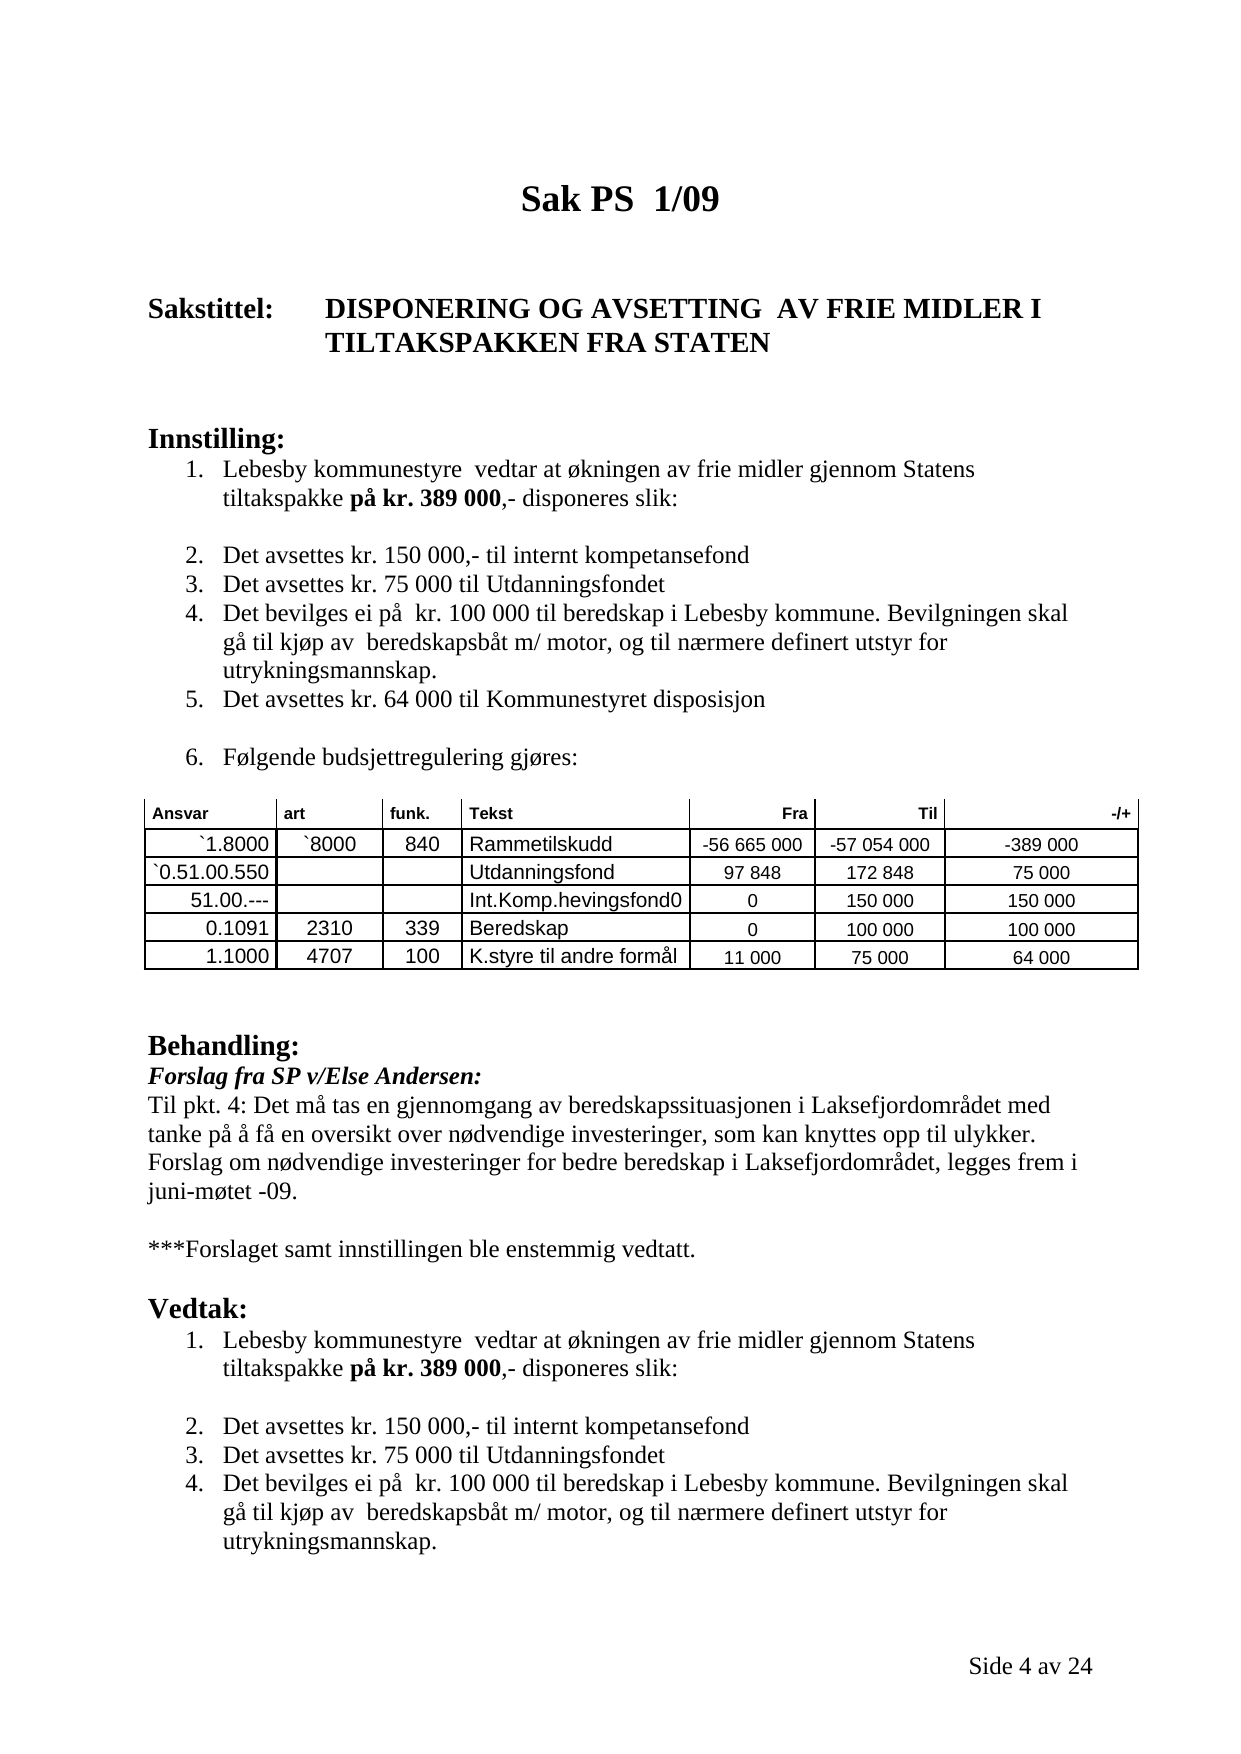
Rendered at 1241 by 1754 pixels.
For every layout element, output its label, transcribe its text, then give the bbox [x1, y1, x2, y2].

table_header Tekst [462, 799, 689, 827]
table_cell -57 054 000 [816, 830, 944, 856]
table_cell 0 [691, 886, 814, 912]
table_cell 150 000 [946, 886, 1137, 912]
table_cell 100 [384, 942, 461, 968]
table_cell Rammetilskudd [463, 830, 689, 856]
table_cell 0 [691, 914, 814, 940]
text ***Forslaget samt innstillingen ble enstemmig vedtatt. [148, 1234, 1092, 1262]
table_cell 0.1091 [146, 914, 275, 940]
table_cell K.styre til andre formål [463, 942, 689, 968]
table_cell 1.1000 [146, 942, 275, 968]
table_cell 150 000 [816, 886, 944, 912]
table_cell [278, 886, 382, 912]
table_cell 100 000 [946, 914, 1137, 940]
list Lebesby kommunestyre vedtar at økningen av frie midler gjennom Statens tiltakspakke på kr. 389 000,- disponeres slik: [185, 1325, 1092, 1382]
table_cell 97 848 [691, 858, 814, 884]
text Innstilling: [148, 421, 1092, 454]
table_cell -389 000 [946, 830, 1137, 856]
list Det avsettes kr. 150 000,- til internt kompetansefond [185, 541, 1092, 569]
table_cell 75 000 [946, 858, 1137, 884]
text Behandling: [148, 1028, 1092, 1061]
text Forslag fra SP v/Else Andersen: [148, 1061, 1092, 1090]
text Vedtak: [148, 1291, 1092, 1325]
table_cell [384, 858, 461, 884]
list Lebesby kommunestyre vedtar at økningen av frie midler gjennom Statens tiltakspakke på kr. 389 000,- disponeres slik: [185, 454, 1092, 512]
text Sak PS 1/09 [148, 176, 1092, 219]
list Det bevilges ei på kr. 100 000 til beredskap i Lebesby kommune. Bevilgningen skal gå til kjøp av beredskapsbåt m/ motor, og til nærmere definert utstyr for utrykningsmannskap. [185, 1468, 1092, 1555]
table_cell 339 [384, 914, 461, 940]
table_header Til [816, 799, 944, 827]
table_cell 172 848 [816, 858, 944, 884]
table_cell 2310 [278, 914, 382, 940]
text Forslag om nødvendige investeringer for bedre beredskap i Laksefjordområdet, legges frem i juni-møtet -09. [148, 1147, 1092, 1205]
list Det avsettes kr. 75 000 til Utdanningsfondet [185, 1440, 1092, 1468]
table_cell `8000 [278, 830, 382, 856]
table_cell 840 [384, 830, 461, 856]
table_cell 75 000 [816, 942, 944, 968]
table_header Fra [690, 799, 814, 827]
text Til pkt. 4: Det må tas en gjennomgang av beredskapssituasjonen i Laksefjordområdet med tanke på å få en oversikt over nødvendige investeringer, som kan knyttes opp til ulykker. [148, 1090, 1092, 1147]
table_cell Int.Komp.hevingsfond0 [463, 886, 689, 912]
table_header art [277, 799, 382, 827]
table_cell -56 665 000 [691, 830, 814, 856]
table_cell Beredskap [463, 914, 689, 940]
table_cell `1.8000 [146, 830, 275, 856]
table_cell `0.51.00.550 [146, 858, 275, 884]
list Det avsettes kr. 64 000 til Kommunestyret disposisjon [185, 684, 1092, 713]
table_cell 11 000 [691, 942, 814, 968]
table_header Ansvar [145, 799, 276, 827]
table_cell [278, 858, 382, 884]
table_cell 51.00.--- [146, 886, 275, 912]
text Sakstittel: DISPONERING OG AVSETTING AV FRIE MIDLER I TILTAKSPAKKEN FRA STATEN [148, 291, 1092, 358]
table_header -/+ [945, 799, 1138, 827]
list Det avsettes kr. 75 000 til Utdanningsfondet [185, 569, 1092, 598]
list Følgende budsjettregulering gjøres: [185, 742, 1092, 771]
table_cell 4707 [278, 942, 382, 968]
list Det bevilges ei på kr. 100 000 til beredskap i Lebesby kommune. Bevilgningen skal gå til kjøp av beredskapsbåt m/ motor, og til nærmere definert utstyr for utrykningsmannskap. [185, 598, 1092, 684]
table_cell 64 000 [946, 942, 1137, 968]
table_cell Utdanningsfond [463, 858, 689, 884]
table_header funk. [383, 799, 461, 827]
table_cell [384, 886, 461, 912]
list Det avsettes kr. 150 000,- til internt kompetansefond [185, 1411, 1092, 1440]
table_cell 100 000 [816, 914, 944, 940]
